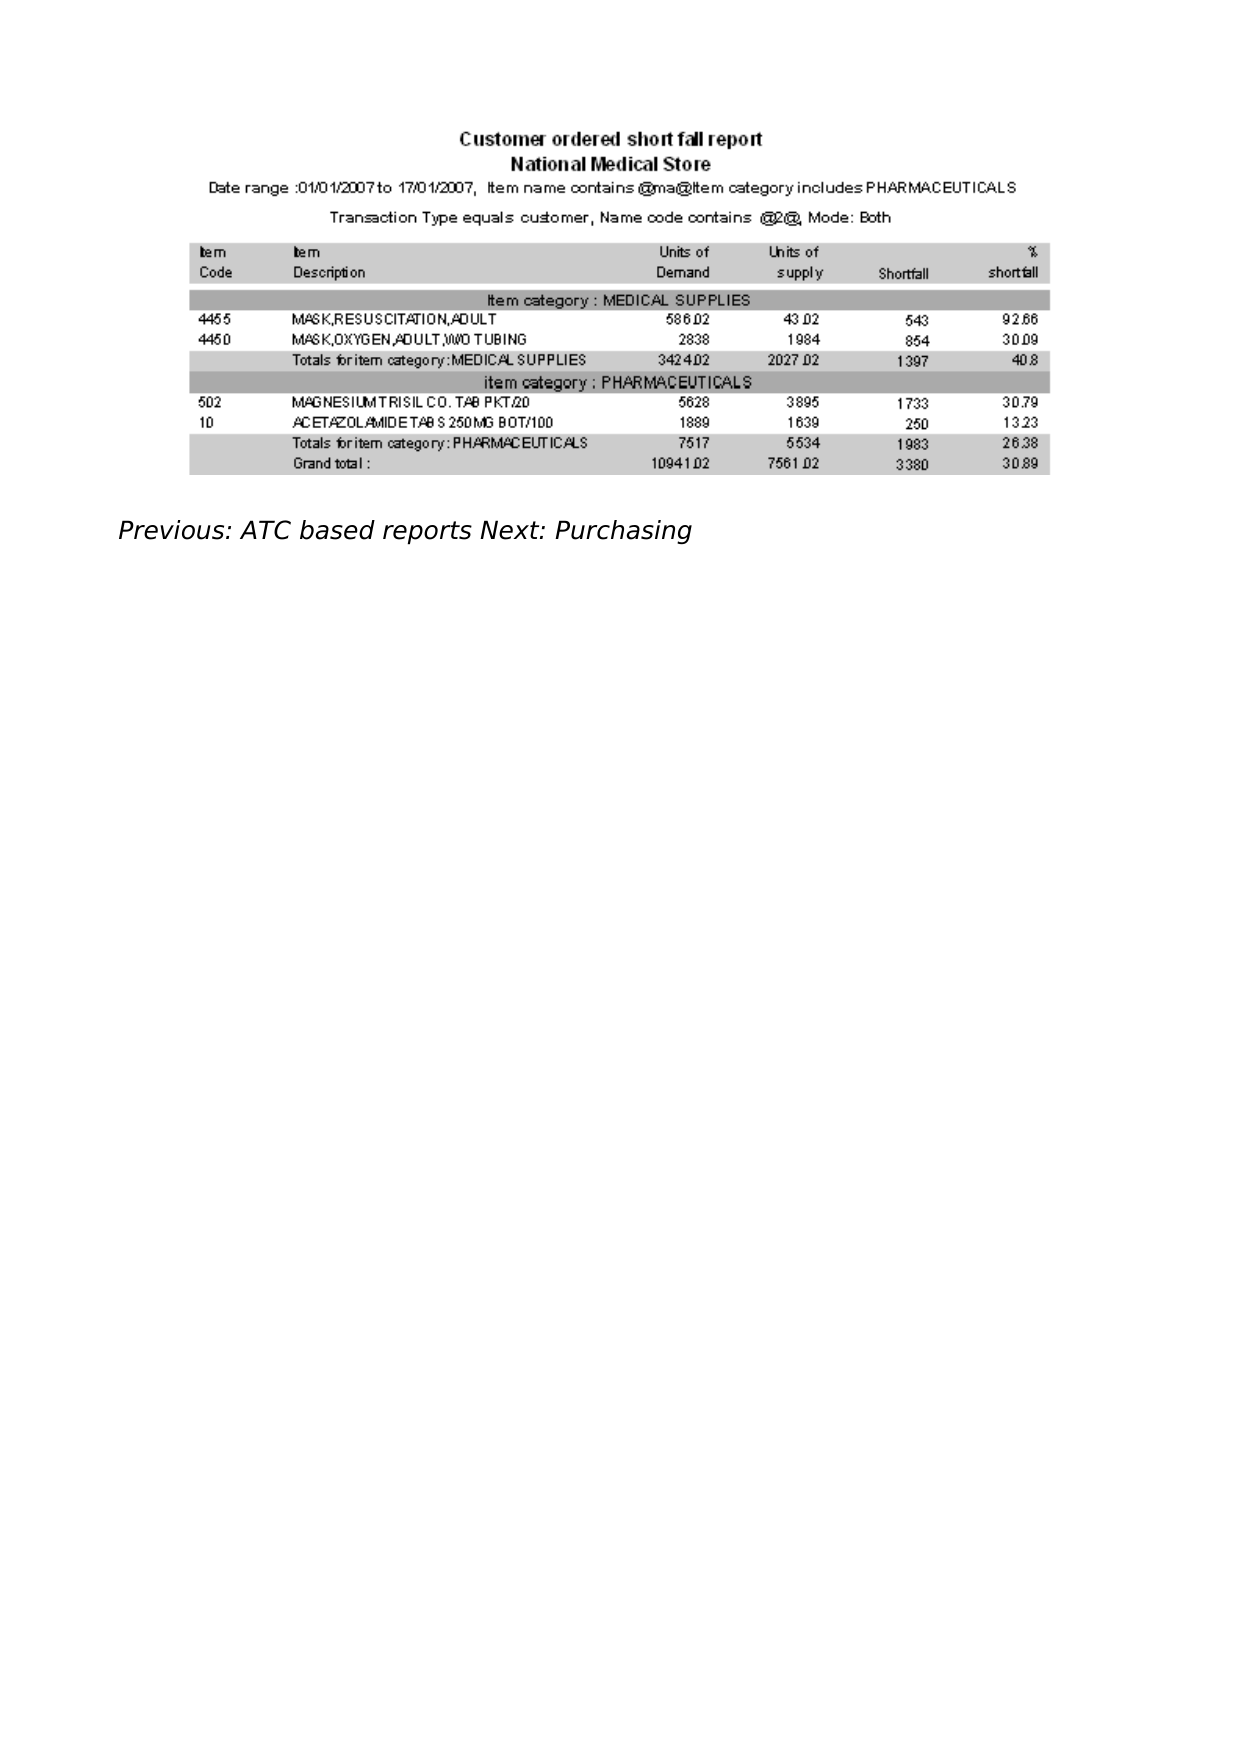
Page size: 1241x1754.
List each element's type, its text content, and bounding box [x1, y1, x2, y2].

picture [185, 118, 1055, 475]
text Previous: ATC based reports Next: Purchasing [118, 516, 1122, 545]
